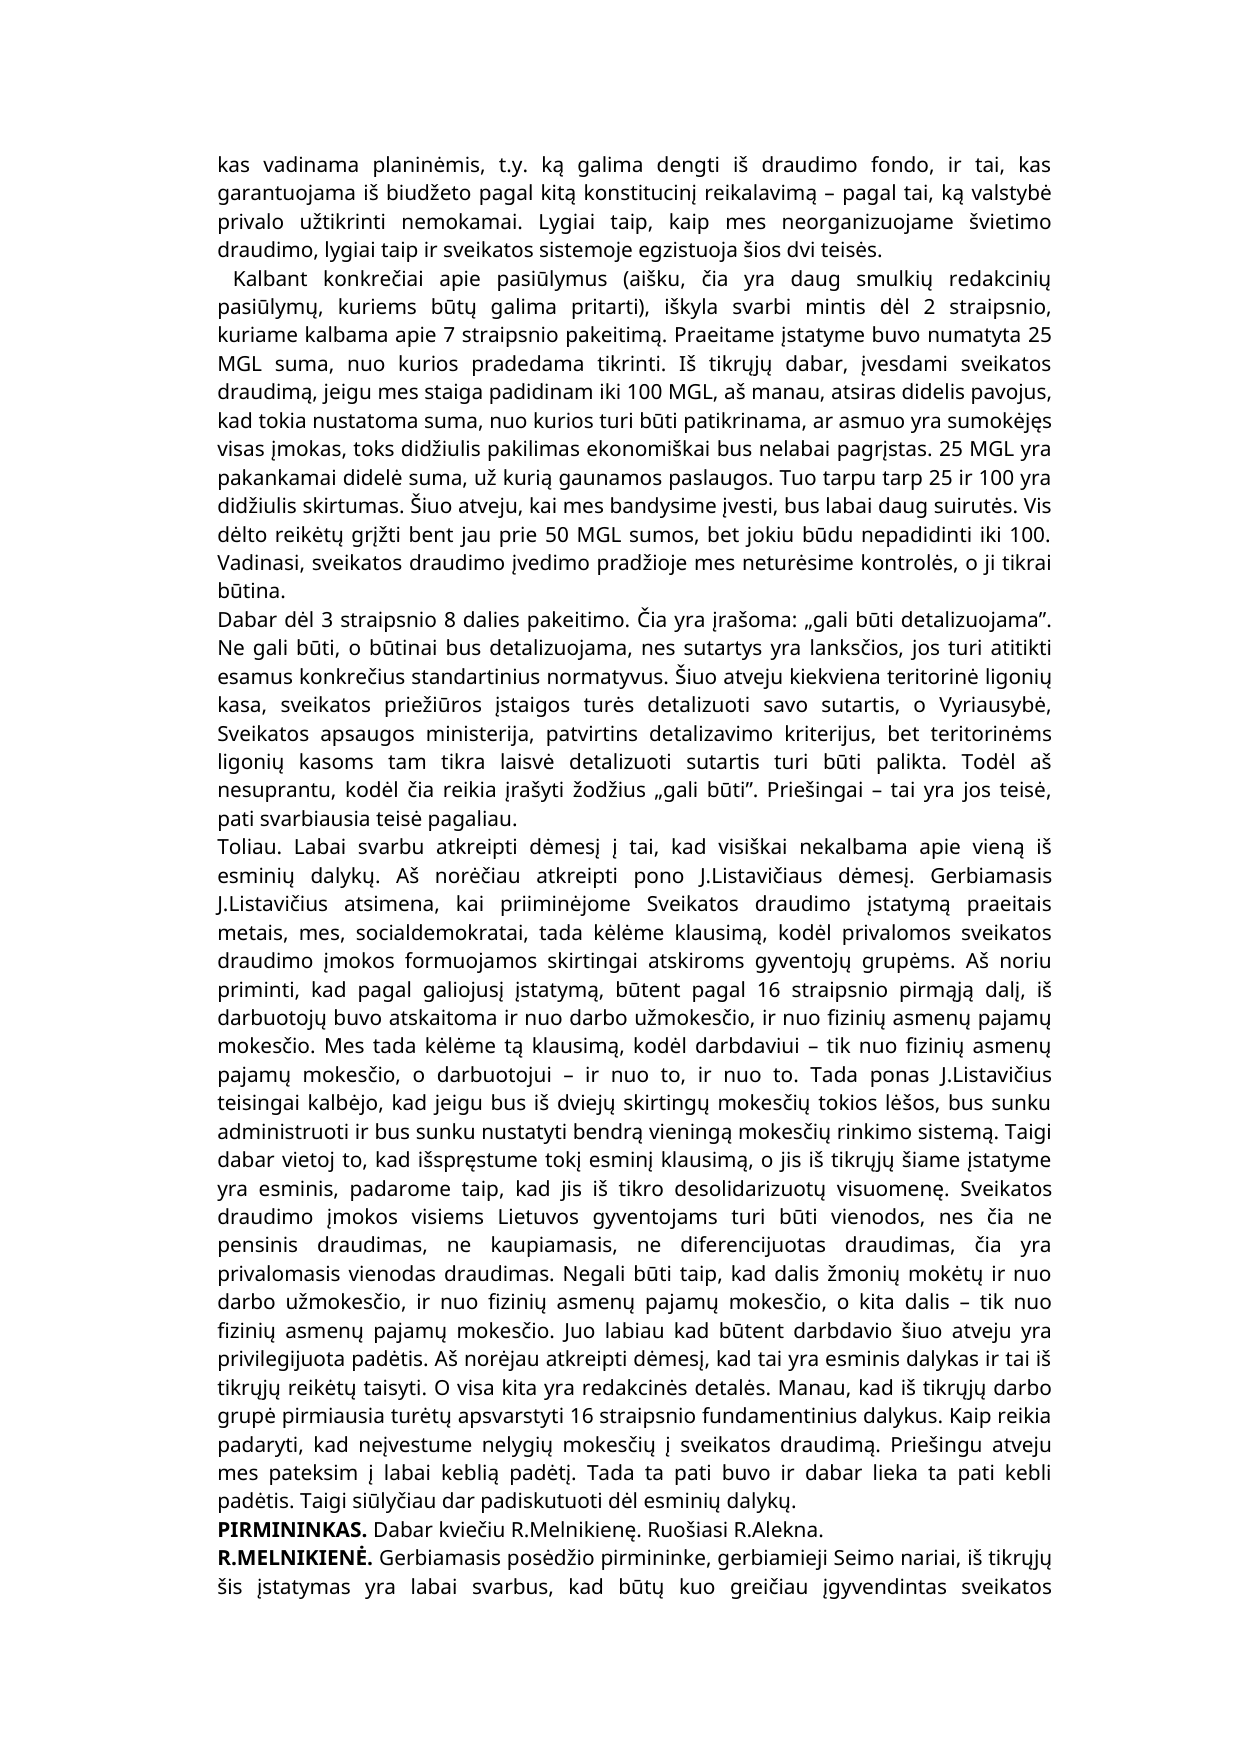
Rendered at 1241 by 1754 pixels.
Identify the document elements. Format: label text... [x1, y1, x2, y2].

text Dabar dėl 3 straipsnio 8 dalies pakeitimo. Čia yra įrašoma: „gali būti detalizuojama”. Ne gali būti, o būtinai bus detalizuojama, nes sutartys yra lanksčios, jos turi atitikti esamus konkrečius standartinius normatyvus. Šiuo atveju kiekviena teritorinė ligonių kasa, sveikatos priežiūros įstaigos turės detalizuoti savo sutartis, o Vyriausybė, Sveikatos apsaugos ministerija, patvirtins detalizavimo kriterijus, bet teritorinėms ligonių kasoms tam tikra laisvė detalizuoti sutartis turi būti palikta. Todėl aš nesuprantu, kodėl čia reikia įrašyti žodžius „gali būti”. Priešingai – tai yra jos teisė, pati svarbiausia teisė pagaliau. [217, 605, 1053, 832]
text R.MELNIKIENĖ. Gerbiamasis posėdžio pirmininke, gerbiamieji Seimo nariai, iš tikrųjų šis įstatymas yra labai svarbus, kad būtų kuo greičiau įgyvendintas sveikatos [217, 1543, 1053, 1600]
text Kalbant konkrečiai apie pasiūlymus (aišku, čia yra daug smulkių redakcinių pasiūlymų, kuriems būtų galima pritarti), iškyla svarbi mintis dėl 2 straipsnio, kuriame kalbama apie 7 straipsnio pakeitimą. Praeitame įstatyme buvo numatyta 25 MGL suma, nuo kurios pradedama tikrinti. Iš tikrųjų dabar, įvesdami sveikatos draudimą, jeigu mes staiga padidinam iki 100 MGL, aš manau, atsiras didelis pavojus, kad tokia nustatoma suma, nuo kurios turi būti patikrinama, ar asmuo yra sumokėjęs visas įmokas, toks didžiulis pakilimas ekonomiškai bus nelabai pagrįstas. 25 MGL yra pakankamai didelė suma, už kurią gaunamos paslaugos. Tuo tarpu tarp 25 ir 100 yra didžiulis skirtumas. Šiuo atveju, kai mes bandysime įvesti, bus labai daug suirutės. Vis dėlto reikėtų grįžti bent jau prie 50 MGL sumos, bet jokiu būdu nepadidinti iki 100. Vadinasi, sveikatos draudimo įvedimo pradžioje mes neturėsime kontrolės, o ji tikrai būtina. [217, 264, 1053, 605]
text PIRMININKAS. Dabar kviečiu R.Melnikienę. Ruošiasi R.Alekna. [217, 1515, 1053, 1543]
text Toliau. Labai svarbu atkreipti dėmesį į tai, kad visiškai nekalbama apie vieną iš esminių dalykų. Aš norėčiau atkreipti pono J.Listavičiaus dėmesį. Gerbiamasis J.Listavičius atsimena, kai priiminėjome Sveikatos draudimo įstatymą praeitais metais, mes, socialdemokratai, tada kėlėme klausimą, kodėl privalomos sveikatos draudimo įmokos formuojamos skirtingai atskiroms gyventojų grupėms. Aš noriu priminti, kad pagal galiojusį įstatymą, būtent pagal 16 straipsnio pirmąją dalį, iš darbuotojų buvo atskaitoma ir nuo darbo užmokesčio, ir nuo fizinių asmenų pajamų mokesčio. Mes tada kėlėme tą klausimą, kodėl darbdaviui – tik nuo fizinių asmenų pajamų mokesčio, o darbuotojui – ir nuo to, ir nuo to. Tada ponas J.Listavičius teisingai kalbėjo, kad jeigu bus iš dviejų skirtingų mokesčių tokios lėšos, bus sunku administruoti ir bus sunku nustatyti bendrą vieningą mokesčių rinkimo sistemą. Taigi dabar vietoj to, kad išspręstume tokį esminį klausimą, o jis iš tikrųjų šiame įstatyme yra esminis, padarome taip, kad jis iš tikro desolidarizuotų visuomenę. Sveikatos draudimo įmokos visiems Lietuvos gyventojams turi būti vienodos, nes čia ne pensinis draudimas, ne kaupiamasis, ne diferencijuotas draudimas, čia yra privalomasis vienodas draudimas. Negali būti taip, kad dalis žmonių mokėtų ir nuo darbo užmokesčio, ir nuo fizinių asmenų pajamų mokesčio, o kita dalis – tik nuo fizinių asmenų pajamų mokesčio. Juo labiau kad būtent darbdavio šiuo atveju yra privilegijuota padėtis. Aš norėjau atkreipti dėmesį, kad tai yra esminis dalykas ir tai iš tikrųjų reikėtų taisyti. O visa kita yra redakcinės detalės. Manau, kad iš tikrųjų darbo grupė pirmiausia turėtų apsvarstyti 16 straipsnio fundamentinius dalykus. Kaip reikia padaryti, kad neįvestume nelygių mokesčių į sveikatos draudimą. Priešingu atveju mes pateksim į labai keblią padėtį. Tada ta pati buvo ir dabar lieka ta pati kebli padėtis. Taigi siūlyčiau dar padiskutuoti dėl esminių dalykų. [217, 832, 1053, 1515]
text kas vadinama planinėmis, t.y. ką galima dengti iš draudimo fondo, ir tai, kas garantuojama iš biudžeto pagal kitą konstitucinį reikalavimą – pagal tai, ką valstybė privalo užtikrinti nemokamai. Lygiai taip, kaip mes neorganizuojame švietimo draudimo, lygiai taip ir sveikatos sistemoje egzistuoja šios dvi teisės. [217, 150, 1053, 264]
